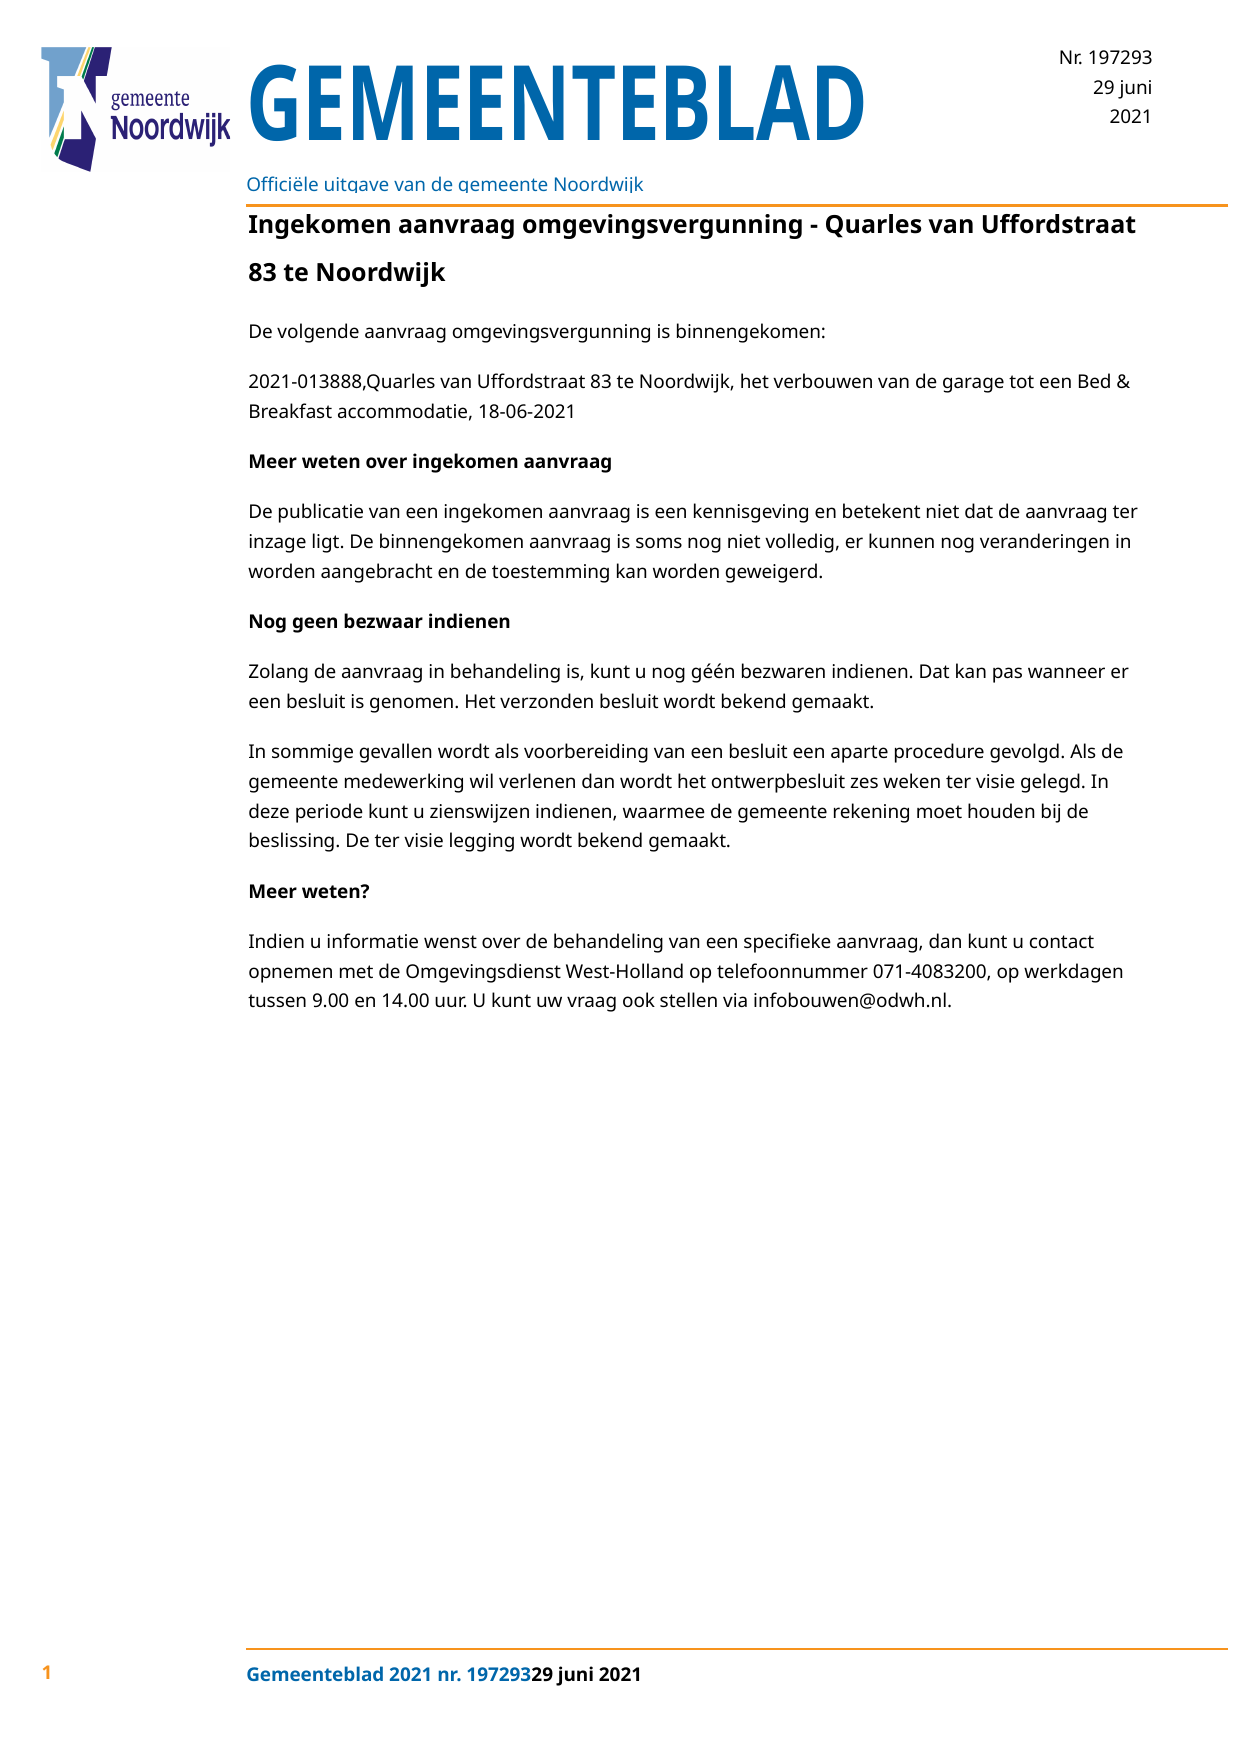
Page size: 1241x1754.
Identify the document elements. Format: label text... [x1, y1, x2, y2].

text 2021-013888,Quarles van Uffordstraat 83 te Noordwijk, het verbouwen van de garage tot een Bed & Breakfast accommodatie, 18-06-2021 [248, 368, 1152, 424]
text Indien u informatie wenst over de behandeling van een specifieke aanvraag, dan kunt u contact opnemen met de Omgevingsdienst West-Holland op telefoonnummer 071-4083200, op werkdagen tussen 9.00 en 14.00 uur. U kunt uw vraag ook stellen via infobouwen@odwh.nl. [248, 928, 1152, 1013]
text Nog geen bezwaar indienen [248, 608, 1152, 634]
text Ingekomen aanvraag omgevingsvergunning - Quarles van Uffordstraat 83 te Noordwijk [248, 207, 1152, 288]
text De publicatie van een ingekomen aanvraag is een kennisgeving en betekent niet dat de aanvraag ter inzage ligt. De binnengekomen aanvraag is soms nog niet volledig, er kunnen nog veranderingen in worden aangebracht en de toestemming kan worden geweigerd. [248, 499, 1152, 584]
text In sommige gevallen wordt als voorbereiding van een besluit een aparte procedure gevolgd. Als de gemeente medewerking wil verlenen dan wordt het ontwerpbesluit zes weken ter visie gelegd. In deze periode kunt u zienswijzen indienen, waarmee de gemeente rekening moet houden bij de beslissing. De ter visie legging wordt bekend gemaakt. [248, 739, 1152, 853]
picture [41, 47, 231, 172]
text Meer weten over ingekomen aanvraag [248, 448, 1152, 474]
text De volgende aanvraag omgevingsvergunning is binnengekomen: [248, 318, 1152, 344]
text Meer weten? [248, 878, 1152, 904]
text Zolang de aanvraag in behandeling is, kunt u nog géén bezwaren indienen. Dat kan pas wanneer er een besluit is genomen. Het verzonden besluit wordt bekend gemaakt. [248, 659, 1152, 714]
